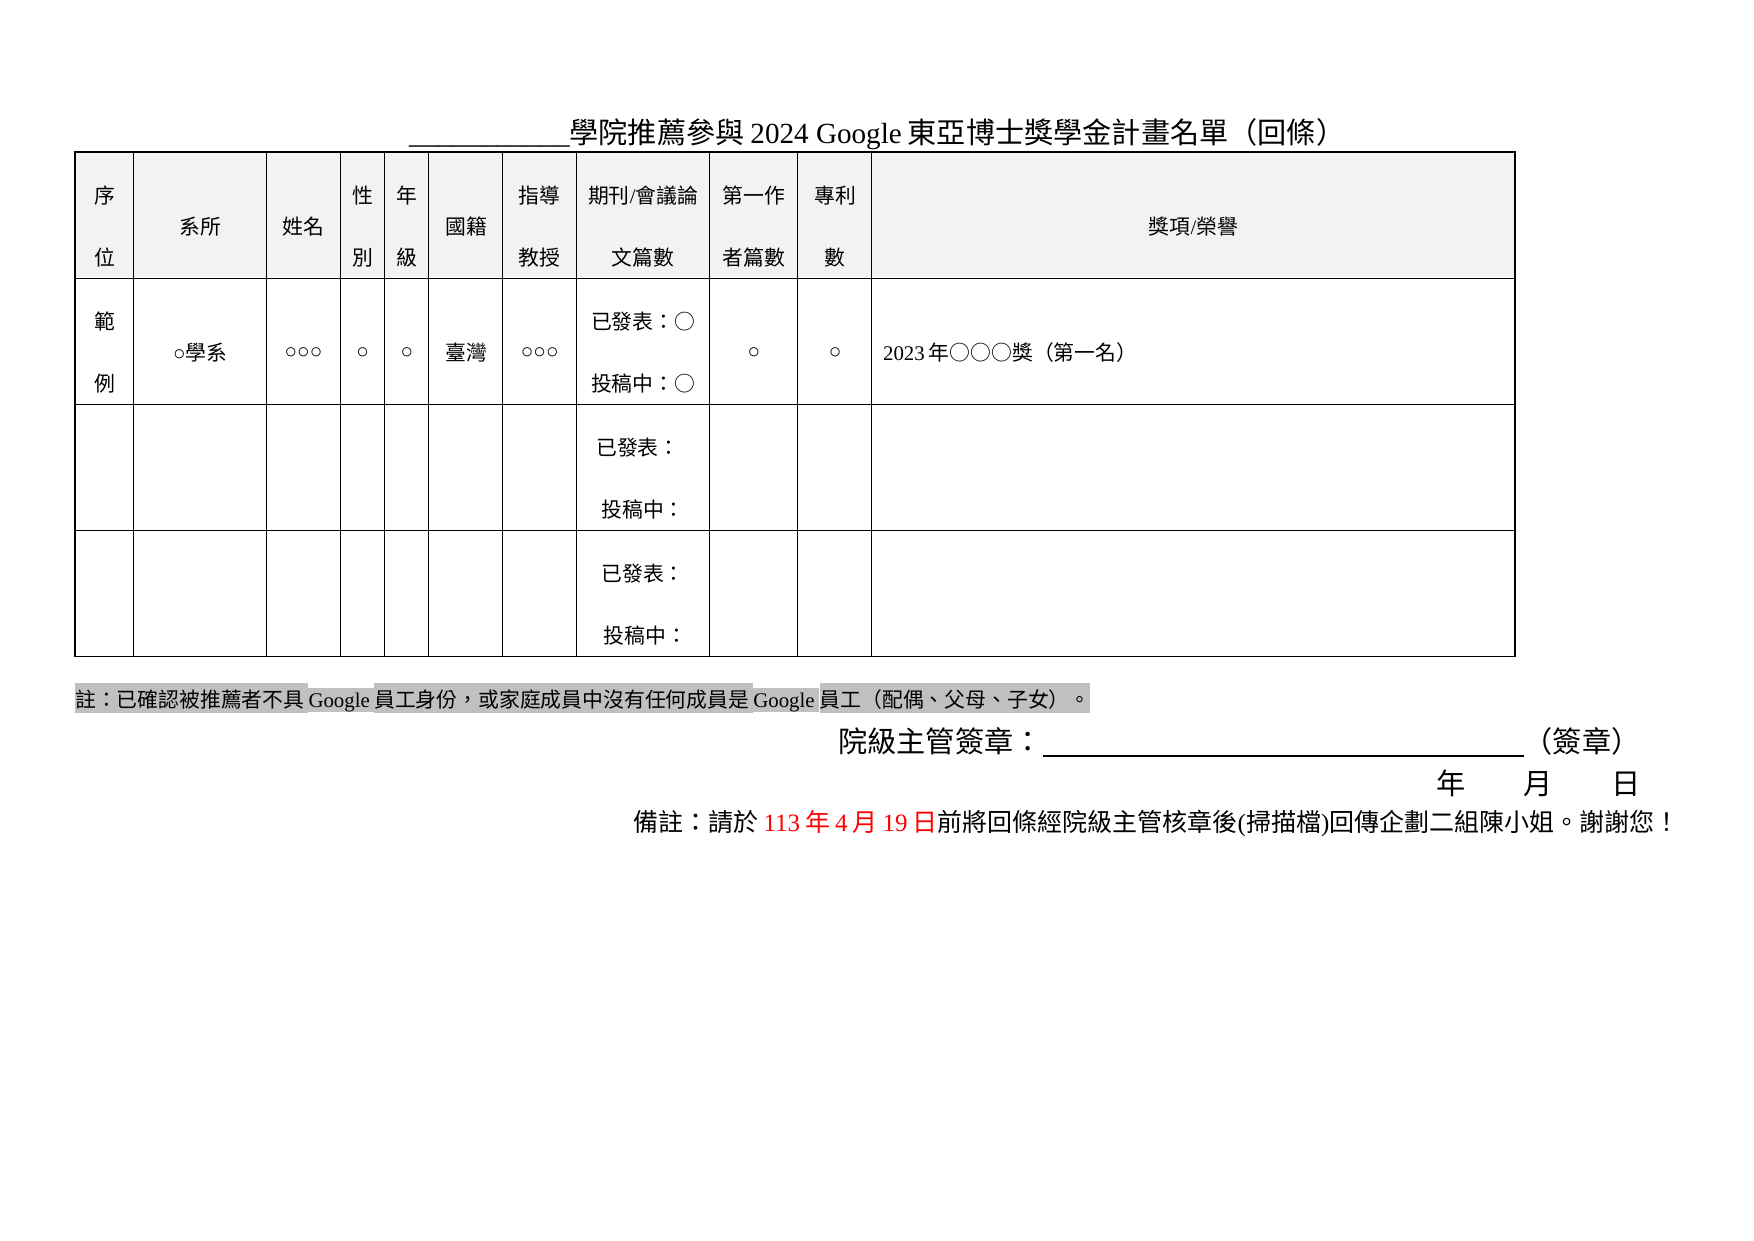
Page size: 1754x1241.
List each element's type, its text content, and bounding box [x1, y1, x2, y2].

table_header 指導 教授 [503, 153, 576, 277]
table_cell [134, 405, 266, 529]
text 註：已確認被推薦者不具Google員工身份，或家庭成員中沒有任何成員是Google 員工（配偶、父母、子女）。 [75, 657, 1679, 719]
table_cell [267, 405, 340, 529]
table_header 國籍 [429, 153, 502, 277]
table_cell [134, 531, 266, 656]
table_cell [872, 531, 1514, 656]
table_header 序位 [76, 153, 133, 277]
table_cell ○○○ [503, 279, 576, 403]
table_cell 已發表： 投稿中： [577, 405, 709, 529]
table_cell 臺灣 [429, 279, 502, 403]
text 院級主管簽章： （簽章） [75, 719, 1640, 761]
table_header 年級 [385, 153, 428, 277]
table_cell [341, 531, 384, 656]
table_cell [267, 531, 340, 656]
table_header 獎項/榮譽 [872, 153, 1514, 277]
table_cell 範例 [76, 279, 133, 403]
table_header 第一作者篇數 [710, 153, 797, 277]
table_cell [429, 405, 502, 529]
table_cell [503, 531, 576, 656]
table_cell [385, 531, 428, 656]
table_cell 已發表： 投稿中： [577, 531, 709, 656]
table_cell ○學系 [134, 279, 266, 403]
table_cell [798, 531, 871, 656]
table_header 姓名 [267, 153, 340, 277]
table_cell [710, 531, 797, 656]
table_cell [385, 405, 428, 529]
table_header 性別 [341, 153, 384, 277]
text ___________學院推薦參與2024 Google東亞博士獎學金計畫名單（回條） [75, 89, 1679, 151]
table_cell ○○○ [267, 279, 340, 403]
table_cell [872, 405, 1514, 529]
table_header 系所 [134, 153, 266, 277]
table_cell [341, 405, 384, 529]
table_cell [76, 531, 133, 656]
table_cell 2023年○○○獎（第一名） [872, 279, 1514, 403]
text 年 月 日 [75, 761, 1640, 802]
table_cell 已發表：○ 投稿中：○ [577, 279, 709, 403]
table_cell ○ [341, 279, 384, 403]
table_header 專利數 [798, 153, 871, 277]
table_cell [503, 405, 576, 529]
table_cell ○ [385, 279, 428, 403]
table_cell ○ [798, 279, 871, 403]
table_cell [798, 405, 871, 529]
table_cell [710, 405, 797, 529]
table_cell ○ [710, 279, 797, 403]
table_cell [429, 531, 502, 656]
text 備註：請於113年4月19日前將回條經院級主管核章後(掃描檔)回傳企劃二組陳小姐。謝謝您！ [75, 802, 1679, 839]
table_header 期刊/會議論文篇數 [577, 153, 709, 277]
table_cell [76, 405, 133, 529]
